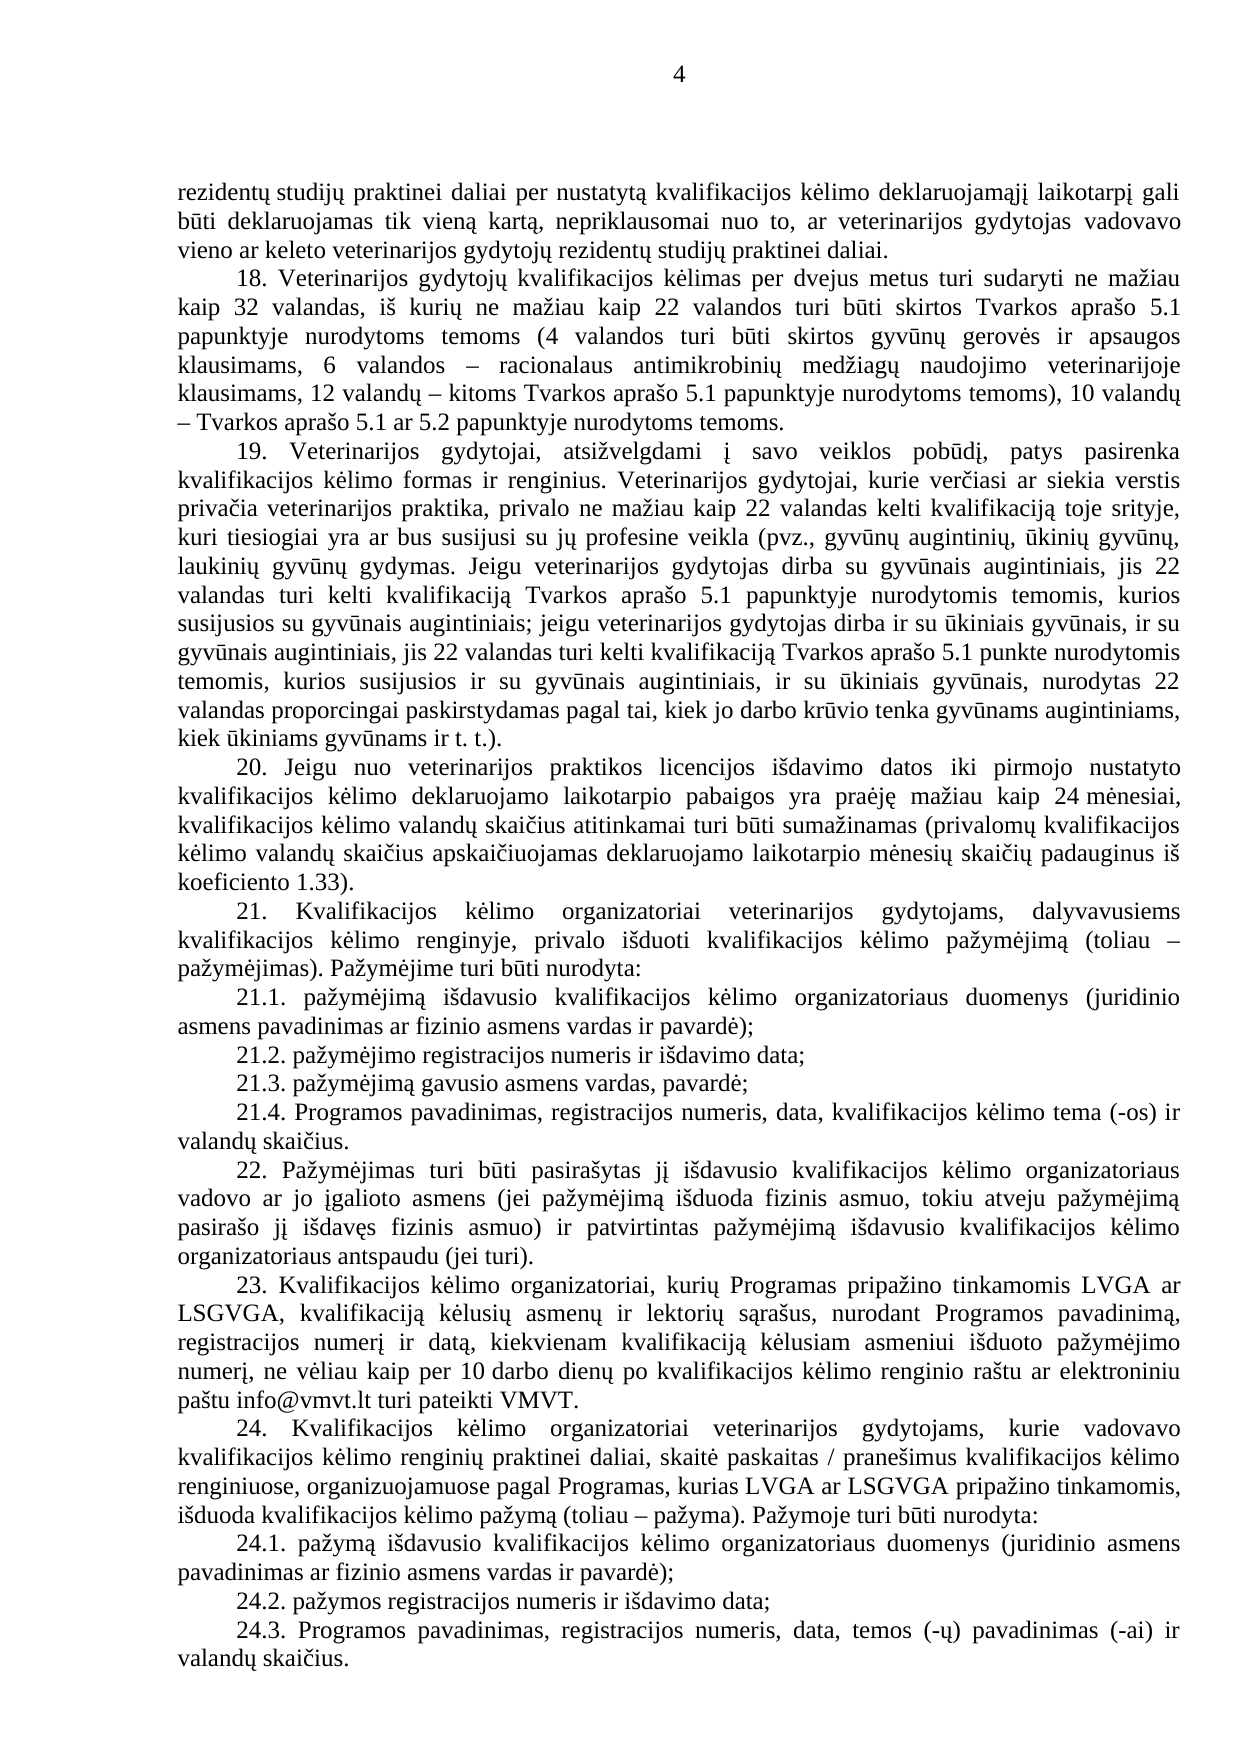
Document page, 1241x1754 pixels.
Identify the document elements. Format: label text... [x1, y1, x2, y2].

text 21.2. pažymėjimo registracijos numeris ir išdavimo data; [177, 1040, 1181, 1068]
text 24.3. Programos pavadinimas, registracijos numeris, data, temos (-ų) pavadinimas (-ai) ir valandų skaičius. [177, 1615, 1181, 1672]
text 21. Kvalifikacijos kėlimo organizatoriai veterinarijos gydytojams, dalyvavusiems kvalifikacijos kėlimo renginyje, privalo išduoti kvalifikacijos kėlimo pažymėjimą (toliau – pažymėjimas). Pažymėjime turi būti nurodyta: [177, 896, 1181, 982]
text 21.3. pažymėjimą gavusio asmens vardas, pavardė; [177, 1068, 1181, 1097]
text 20. Jeigu nuo veterinarijos praktikos licencijos išdavimo datos iki pirmojo nustatyto kvalifikacijos kėlimo deklaruojamo laikotarpio pabaigos yra praėję mažiau kaip 24 mėnesiai, kvalifikacijos kėlimo valandų skaičius atitinkamai turi būti sumažinamas (privalomų kvalifikacijos kėlimo valandų skaičius apskaičiuojamas deklaruojamo laikotarpio mėnesių skaičių padauginus iš koeficiento 1.33). [177, 752, 1181, 896]
text 24.1. pažymą išdavusio kvalifikacijos kėlimo organizatoriaus duomenys (juridinio asmens pavadinimas ar fizinio asmens vardas ir pavardė); [177, 1528, 1181, 1586]
text 19. Veterinarijos gydytojai, atsižvelgdami į savo veiklos pobūdį, patys pasirenka kvalifikacijos kėlimo formas ir renginius. Veterinarijos gydytojai, kurie verčiasi ar siekia verstis privačia veterinarijos praktika, privalo ne mažiau kaip 22 valandas kelti kvalifikaciją toje srityje, kuri tiesiogiai yra ar bus susijusi su jų profesine veikla (pvz., gyvūnų augintinių, ūkinių gyvūnų, laukinių gyvūnų gydymas. Jeigu veterinarijos gydytojas dirba su gyvūnais augintiniais, jis 22 valandas turi kelti kvalifikaciją Tvarkos aprašo 5.1 papunktyje nurodytomis temomis, kurios susijusios su gyvūnais augintiniais; jeigu veterinarijos gydytojas dirba ir su ūkiniais gyvūnais, ir su gyvūnais augintiniais, jis 22 valandas turi kelti kvalifikaciją Tvarkos aprašo 5.1 punkte nurodytomis temomis, kurios susijusios ir su gyvūnais augintiniais, ir su ūkiniais gyvūnais, nurodytas 22 valandas proporcingai paskirstydamas pagal tai, kiek jo darbo krūvio tenka gyvūnams augintiniams, kiek ūkiniams gyvūnams ir t. t.). [177, 436, 1181, 752]
text 21.1. pažymėjimą išdavusio kvalifikacijos kėlimo organizatoriaus duomenys (juridinio asmens pavadinimas ar fizinio asmens vardas ir pavardė); [177, 982, 1181, 1040]
text 24.2. pažymos registracijos numeris ir išdavimo data; [177, 1586, 1181, 1615]
text 22. Pažymėjimas turi būti pasirašytas jį išdavusio kvalifikacijos kėlimo organizatoriaus vadovo ar jo įgalioto asmens (jei pažymėjimą išduoda fizinis asmuo, tokiu atveju pažymėjimą pasirašo jį išdavęs fizinis asmuo) ir patvirtintas pažymėjimą išdavusio kvalifikacijos kėlimo organizatoriaus antspaudu (jei turi). [177, 1155, 1181, 1270]
text 23. Kvalifikacijos kėlimo organizatoriai, kurių Programas pripažino tinkamomis LVGA ar LSGVGA, kvalifikaciją kėlusių asmenų ir lektorių sąrašus, nurodant Programos pavadinimą, registracijos numerį ir datą, kiekvienam kvalifikaciją kėlusiam asmeniui išduoto pažymėjimo numerį, ne vėliau kaip per 10 darbo dienų po kvalifikacijos kėlimo renginio raštu ar elektroniniu paštu info@vmvt.lt turi pateikti VMVT. [177, 1270, 1181, 1413]
text 24. Kvalifikacijos kėlimo organizatoriai veterinarijos gydytojams, kurie vadovavo kvalifikacijos kėlimo renginių praktinei daliai, skaitė paskaitas / pranešimus kvalifikacijos kėlimo renginiuose, organizuojamuose pagal Programas, kurias LVGA ar LSGVGA pripažino tinkamomis, išduoda kvalifikacijos kėlimo pažymą (toliau – pažyma). Pažymoje turi būti nurodyta: [177, 1413, 1181, 1528]
text 18. Veterinarijos gydytojų kvalifikacijos kėlimas per dvejus metus turi sudaryti ne mažiau kaip 32 valandas, iš kurių ne mažiau kaip 22 valandos turi būti skirtos Tvarkos aprašo 5.1 papunktyje nurodytoms temoms (4 valandos turi būti skirtos gyvūnų gerovės ir apsaugos klausimams, 6 valandos – racionalaus antimikrobinių medžiagų naudojimo veterinarijoje klausimams, 12 valandų – kitoms Tvarkos aprašo 5.1 papunktyje nurodytoms temoms), 10 valandų – Tvarkos aprašo 5.1 ar 5.2 papunktyje nurodytoms temoms. [177, 263, 1181, 436]
text 21.4. Programos pavadinimas, registracijos numeris, data, kvalifikacijos kėlimo tema (-os) ir valandų skaičius. [177, 1097, 1181, 1155]
text rezidentų studijų praktinei daliai per nustatytą kvalifikacijos kėlimo deklaruojamąjį laikotarpį gali būti deklaruojamas tik vieną kartą, nepriklausomai nuo to, ar veterinarijos gydytojas vadovavo vieno ar keleto veterinarijos gydytojų rezidentų studijų praktinei daliai. [177, 177, 1181, 263]
